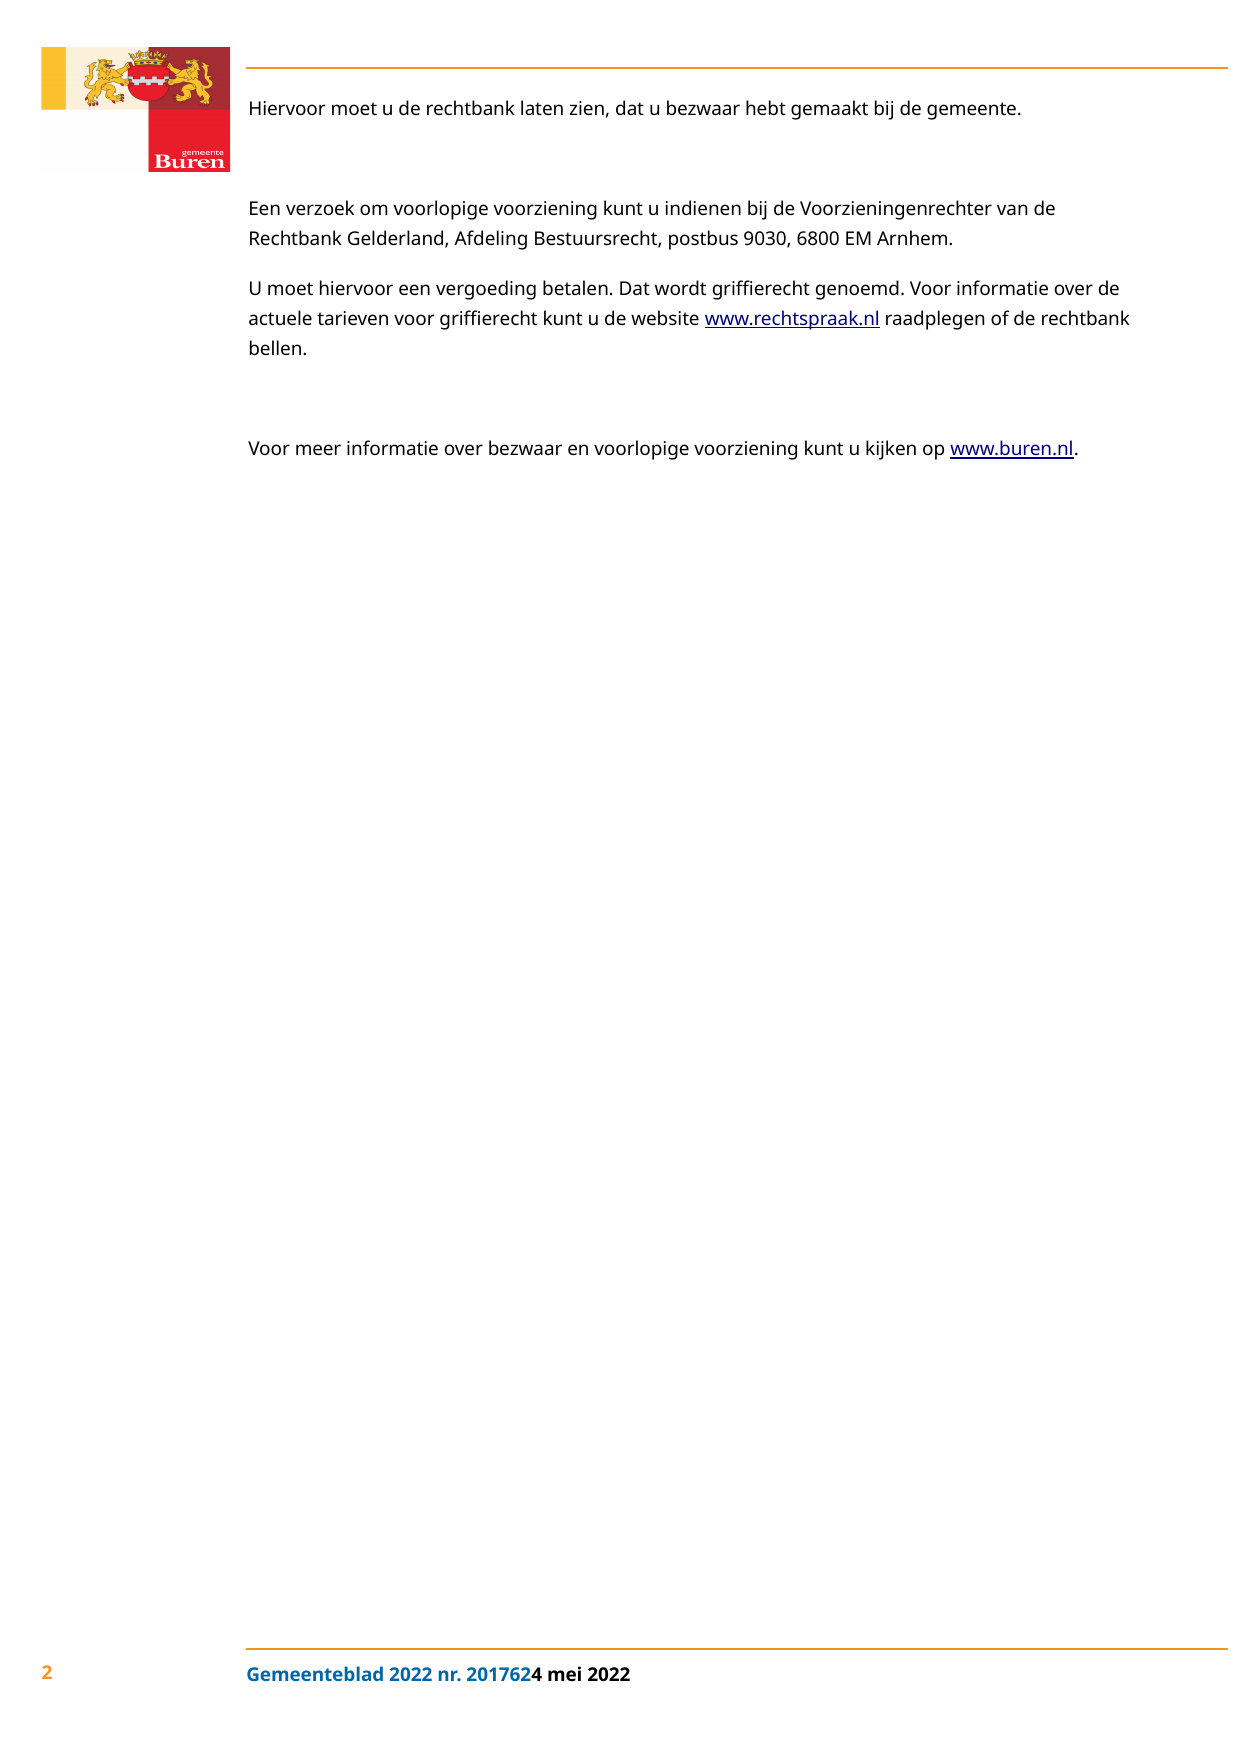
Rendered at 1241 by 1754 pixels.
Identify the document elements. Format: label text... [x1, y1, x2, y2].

text Voor meer informatie over bezwaar en voorlopige voorziening kunt u kijken op www.buren.nl. [248, 436, 1152, 461]
picture [41, 47, 231, 172]
text U moet hiervoor een vergoeding betalen. Dat wordt griffierecht genoemd. Voor informatie over de actuele tarieven voor griffierecht kunt u de website www.rechtspraak.nl raadplegen of de rechtbank bellen. [248, 276, 1152, 361]
text Een verzoek om voorlopige voorziening kunt u indienen bij de Voorzieningenrechter van de Rechtbank Gelderland, Afdeling Bestuursrecht, postbus 9030, 6800 EM Arnhem. [248, 196, 1152, 251]
text Hiervoor moet u de rechtbank laten zien, dat u bezwaar hebt gemaakt bij de gemeente. [248, 95, 1152, 121]
